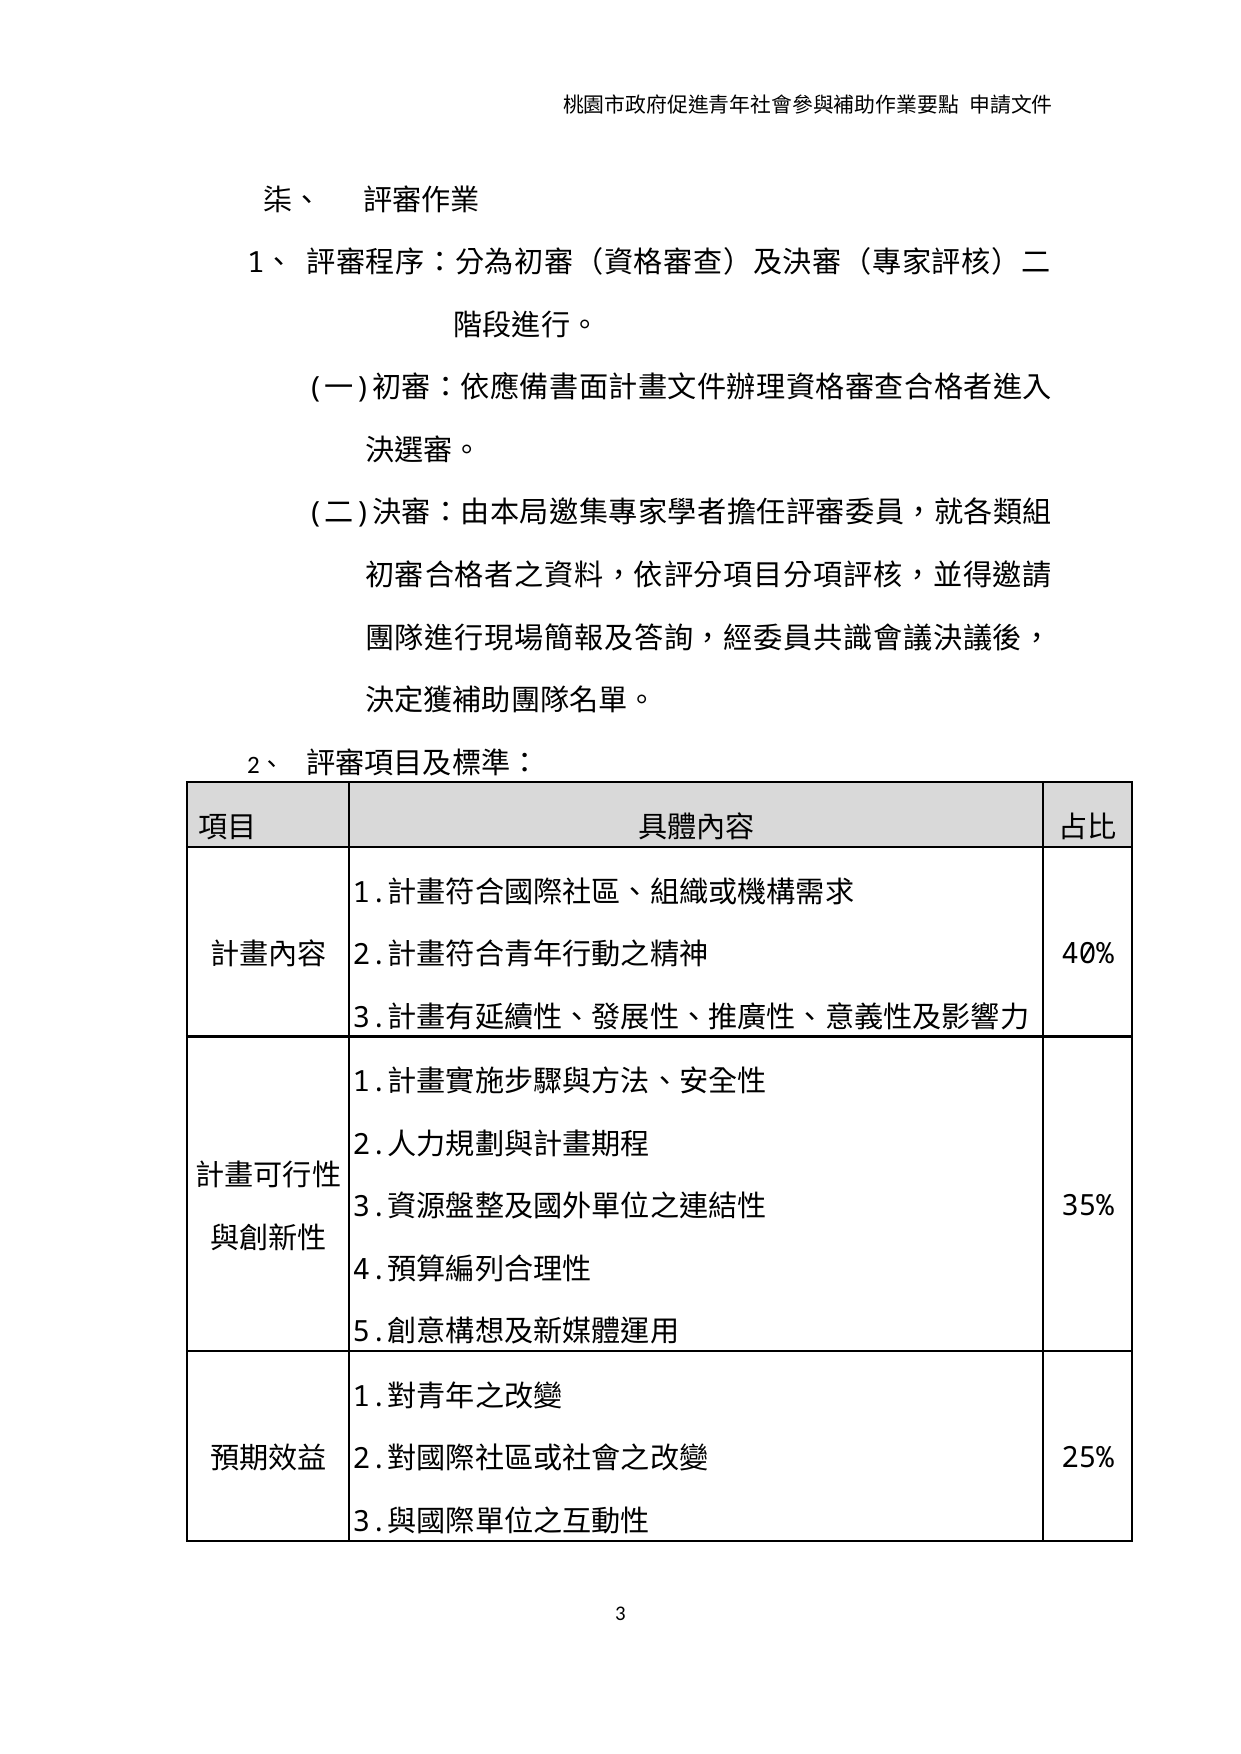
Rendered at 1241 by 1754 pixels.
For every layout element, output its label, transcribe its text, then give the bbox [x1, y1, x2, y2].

table_cell 40% [1044, 848, 1131, 1035]
table_cell 計畫符合國際社區、組織或機構需求 計畫符合青年行動之精神 計畫有延續性、發展性、推廣性、意義性及影響力 [350, 848, 1042, 1035]
table_header 占比 [1044, 783, 1131, 846]
table_cell 25% [1044, 1352, 1131, 1539]
text (二)決審：由本局邀集專家學者擔任評審委員，就各類組初審合格者之資料，依評分項目分項評核，並得邀請團隊進行現場簡報及答詢，經委員共識會議決議後，決定獲補助團隊名單。 [306, 469, 1052, 719]
table_cell 計畫內容 [188, 848, 348, 1035]
table_cell 35% [1044, 1038, 1131, 1350]
table_header 項目 [188, 783, 348, 846]
text (一)初審：依應備書面計畫文件辦理資格審查合格者進入決選審。 [306, 344, 1052, 469]
list 評審程序：分為初審（資格審查）及決審（專家評核）二階段進行。 [247, 219, 1052, 344]
table_cell 1.計畫實施步驟與方法、安全性 2.人力規劃與計畫期程 3.資源盤整及國外單位之連結性 4.預算編列合理性 5.創意構想及新媒體運用 [350, 1038, 1042, 1350]
list 評審作業 [263, 156, 1052, 219]
table_cell 計畫可行性與創新性 [188, 1038, 348, 1350]
list 評審項目及標準： [247, 719, 1052, 781]
table_cell 1.對青年之改變 2.對國際社區或社會之改變 3.與國際單位之互動性 [350, 1352, 1042, 1539]
table_cell 預期效益 [188, 1352, 348, 1539]
table_header 具體內容 [350, 783, 1042, 846]
